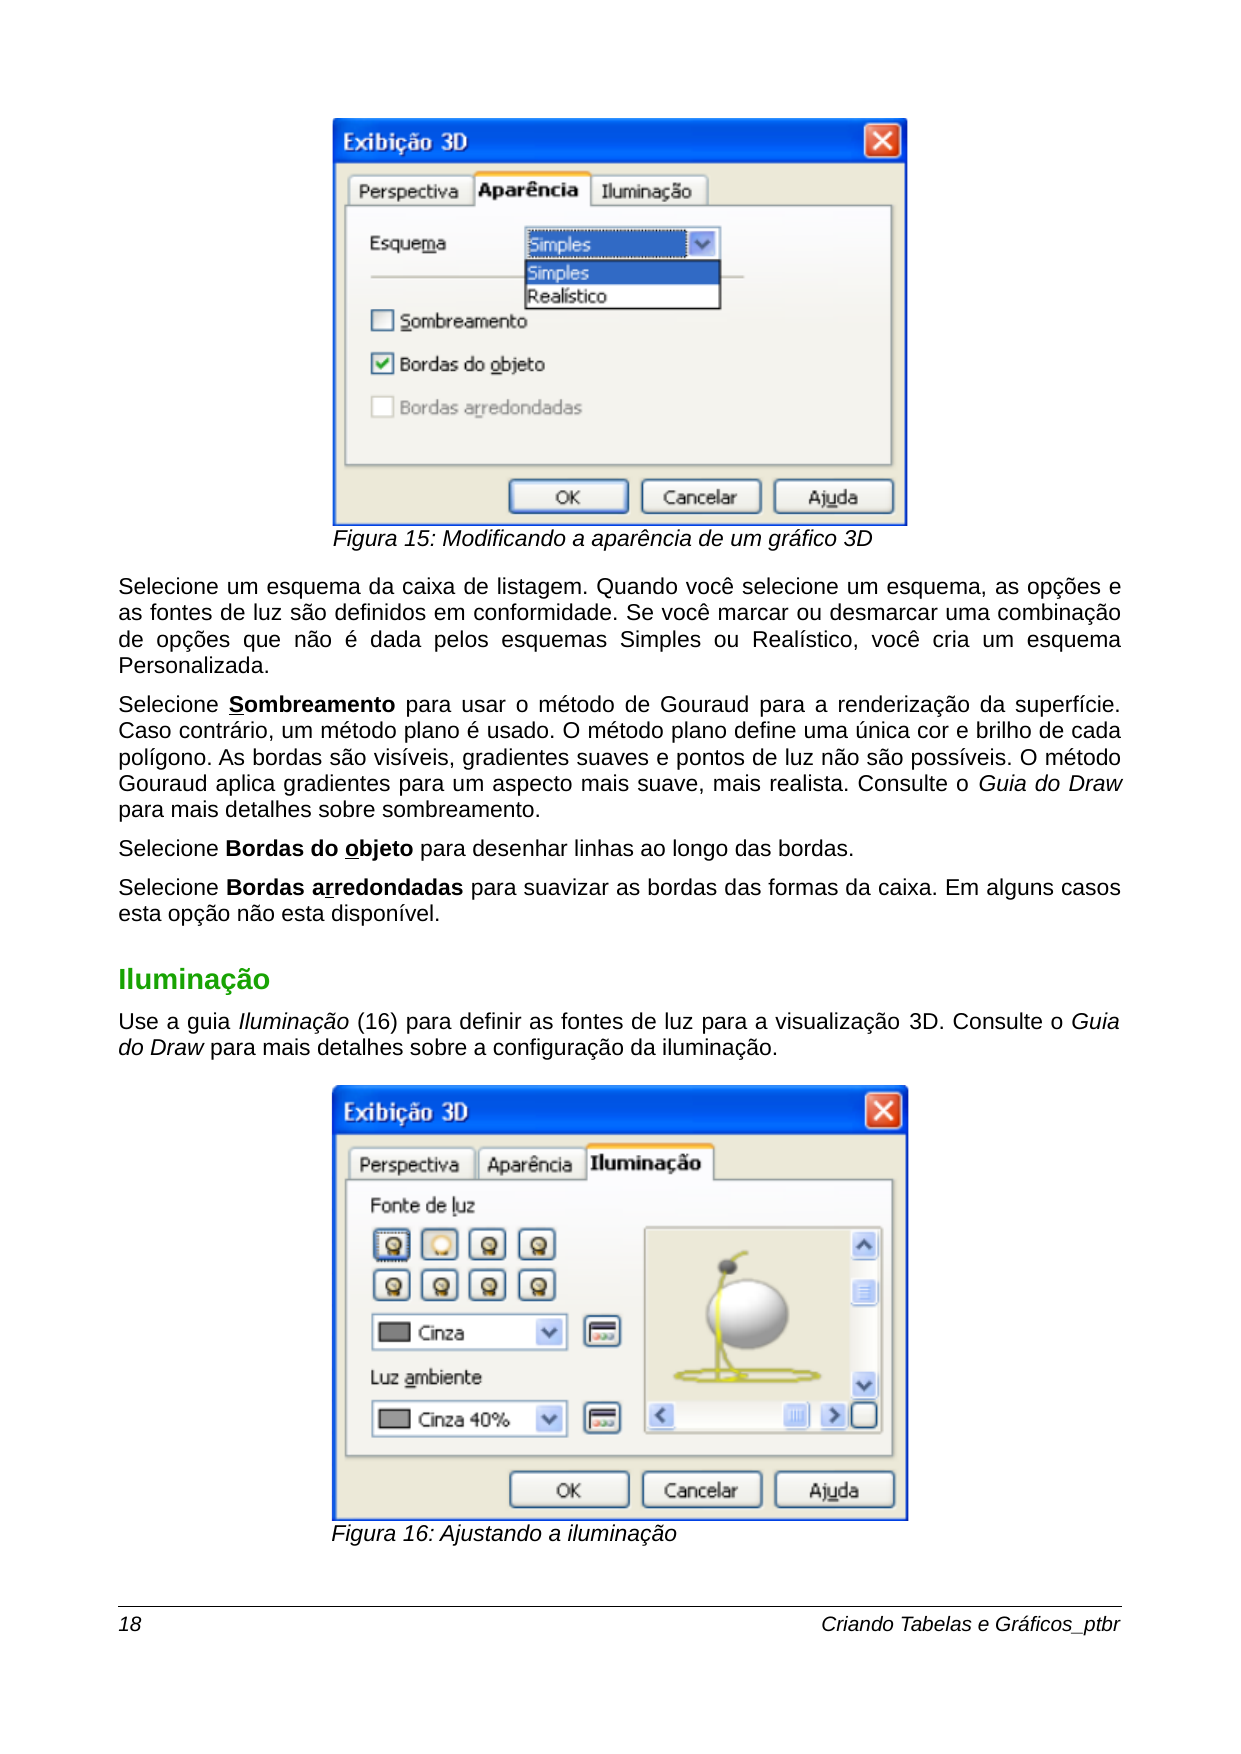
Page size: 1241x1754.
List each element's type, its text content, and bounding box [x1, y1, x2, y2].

text Selecione Bordas arredondadas para suavizar as bordas das formas da caixa. Em alguns casos esta opção não esta disponível. [118, 874, 1122, 927]
picture [331, 1085, 909, 1521]
text Selecione um esquema da caixa de listagem. Quando você selecione um esquema, as opções e as fontes de luz são definidos em conformidade. Se você marcar ou desmarcar uma combinação de opções que não é dada pelos esquemas Simples ou Realístico, você cria um esquema Personalizada. [118, 573, 1122, 678]
text Figura 15: Modificando a aparência de um gráfico 3D [333, 526, 908, 552]
subtitle Iluminação [118, 962, 1122, 996]
text Selecione Sombreamento para usar o método de Gouraud para a renderização da superfície. Caso contrário, um método plano é usado. O método plano define uma única cor e brilho de cada polígono. As bordas são visíveis, gradientes suaves e pontos de luz não são possíveis. O método Gouraud aplica gradientes para um aspecto mais suave, mais realista. Consulte o Guia do Draw para mais detalhes sobre sombreamento. [118, 691, 1122, 822]
text Use a guia Iluminação (Figura 16) para definir as fontes de luz para a visualização 3D. Consulte o Guia do Draw para mais detalhes sobre a configuração da iluminação. [118, 1008, 1122, 1061]
picture [332, 118, 908, 526]
text Figura 16: Ajustando a iluminação [331, 1521, 909, 1546]
text Selecione Bordas do objeto para desenhar linhas ao longo das bordas. [118, 835, 1122, 861]
